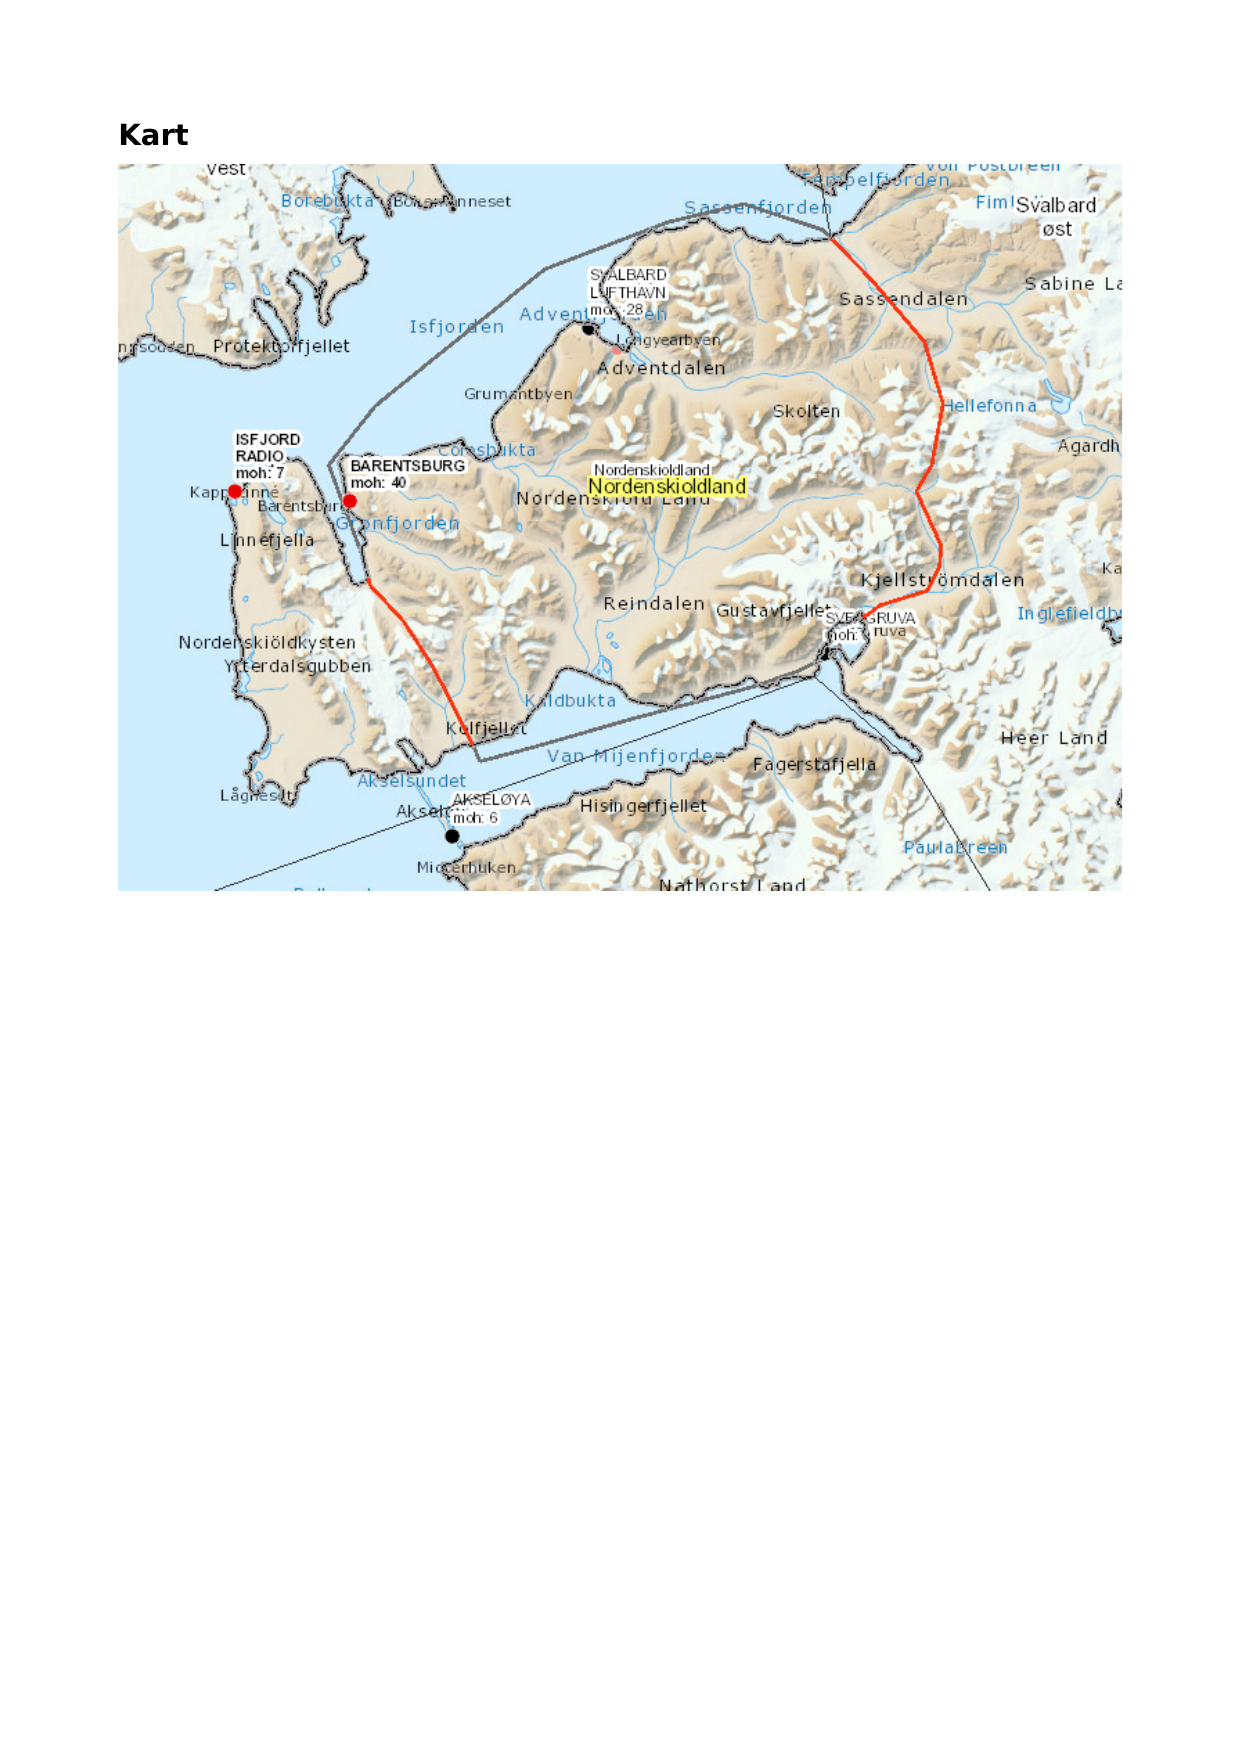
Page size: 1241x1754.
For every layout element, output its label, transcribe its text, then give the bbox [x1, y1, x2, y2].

picture [118, 164, 1123, 891]
subtitle Kart [118, 118, 1122, 152]
